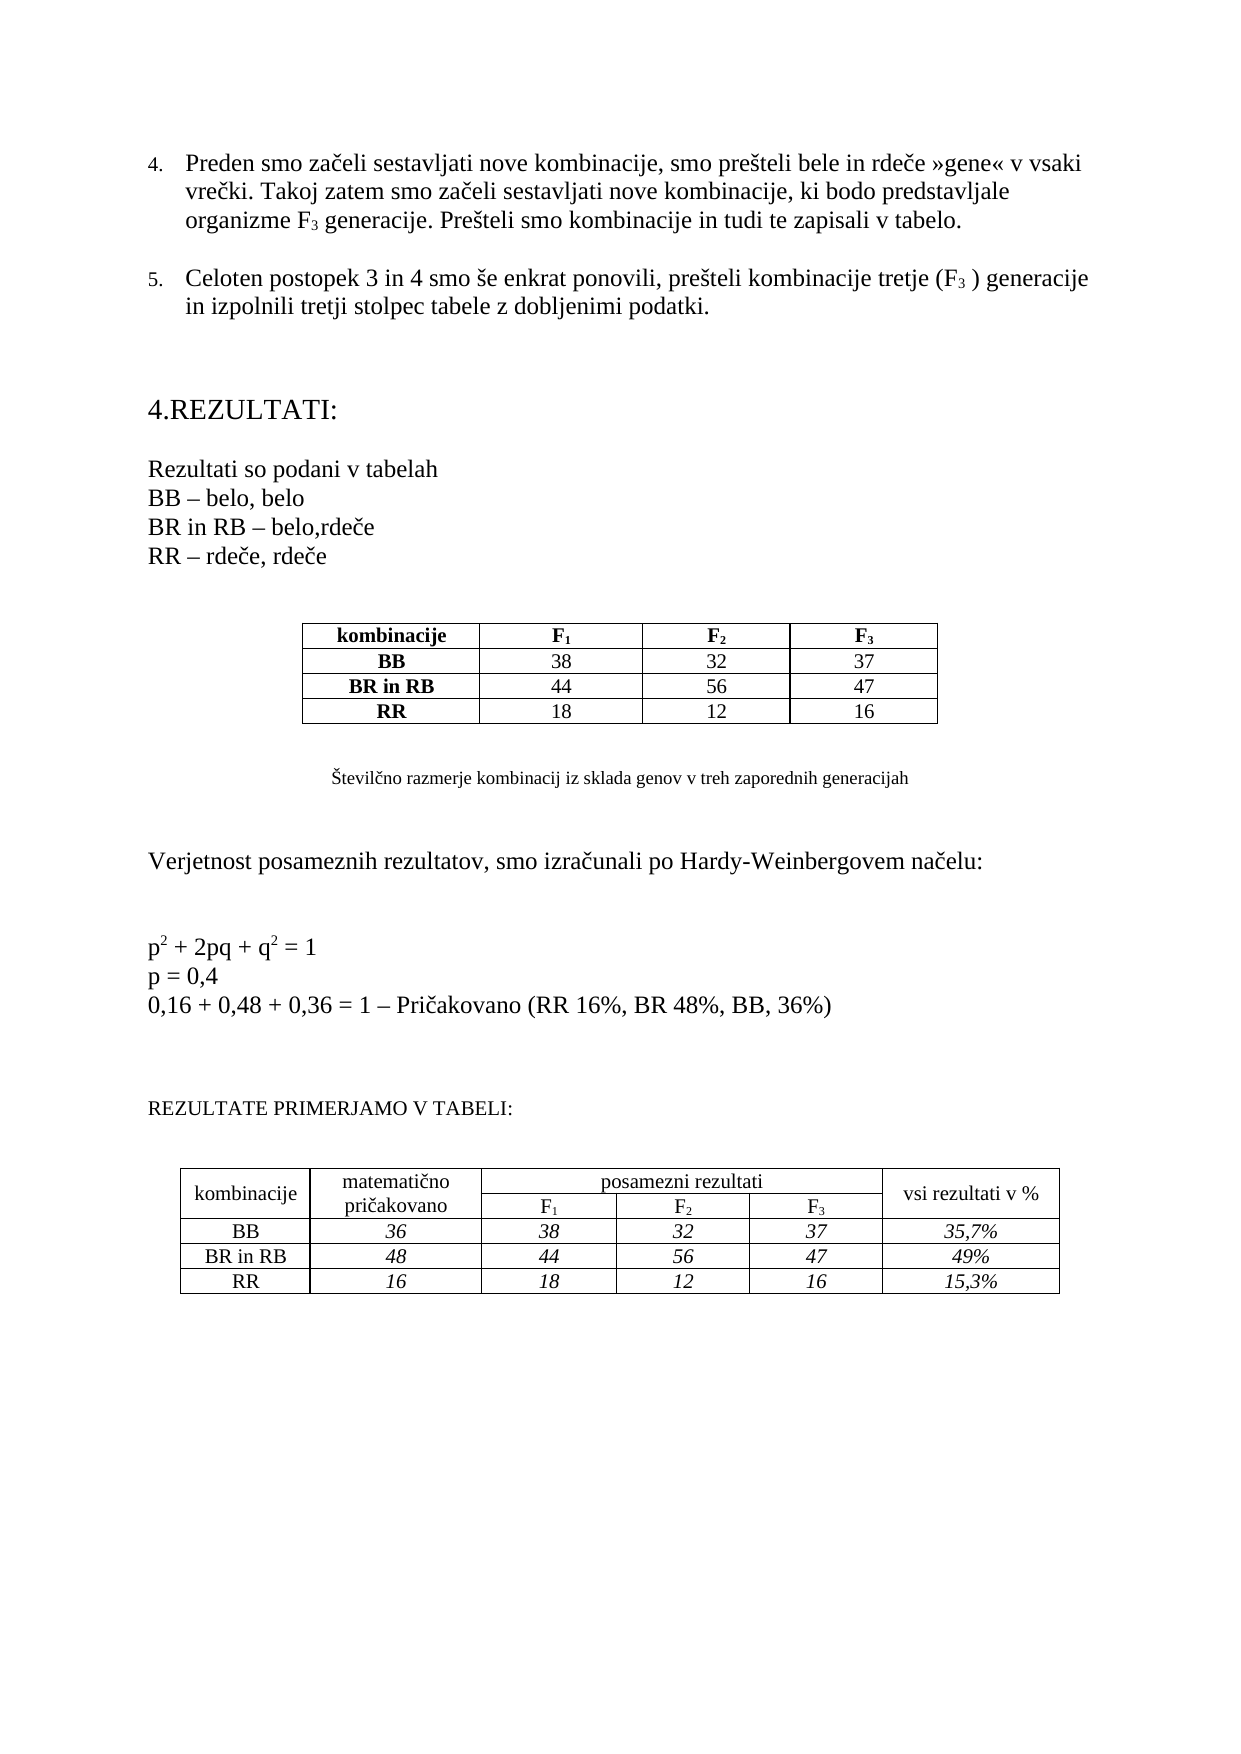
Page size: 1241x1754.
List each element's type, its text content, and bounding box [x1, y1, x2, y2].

table_cell F2 [617, 1194, 749, 1218]
text p = 0,4 [148, 961, 1093, 990]
text rezultate primerjamo v tabeli: [148, 1095, 1093, 1119]
table_header kombinacije [303, 624, 479, 647]
table_cell BB [303, 649, 479, 673]
table_cell 37 [750, 1219, 882, 1243]
table_cell 47 [791, 674, 937, 698]
table_cell BR in RB [303, 674, 479, 698]
table_cell 35,7% [883, 1219, 1059, 1243]
table_cell BR in RB [181, 1244, 309, 1268]
table_cell 18 [482, 1269, 616, 1293]
table_cell BB [181, 1219, 309, 1243]
table_cell 16 [750, 1269, 882, 1293]
table_header posamezni rezultati [482, 1169, 882, 1193]
text BB – belo, belo [148, 483, 1093, 512]
table_header F2 [643, 624, 789, 647]
table_cell 49% [883, 1244, 1059, 1268]
table_cell 48 [311, 1244, 481, 1268]
table_header F1 [480, 624, 642, 647]
table_cell 12 [643, 699, 789, 723]
table_cell RR [303, 699, 479, 723]
list Celoten postopek 3 in 4 smo še enkrat ponovili, prešteli kombinacije tretje (F3 ) generacije in izpolnili tretji stolpec tabele z dobljenimi podatki. [148, 263, 1093, 320]
text Rezultati so podani v tabelah [148, 454, 1093, 483]
table_cell 37 [791, 649, 937, 673]
text 4.Rezultati: [148, 392, 1093, 426]
text RR – rdeče, rdeče [148, 541, 1093, 569]
table_cell 18 [480, 699, 642, 723]
table_cell 38 [480, 649, 642, 673]
text Številčno razmerje kombinacij iz sklada genov v treh zaporednih generacijah [148, 767, 1093, 788]
table_cell 12 [617, 1269, 749, 1293]
table_cell 32 [643, 649, 789, 673]
table_cell F3 [750, 1194, 882, 1218]
table_cell 32 [617, 1219, 749, 1243]
table_header matematično pričakovano [311, 1169, 481, 1218]
text p2 + 2pq + q2 = 1 [148, 932, 1093, 961]
text 0,16 + 0,48 + 0,36 = 1 ­– Pričakovano (RR 16%, BR 48%, BB, 36%) [148, 990, 1093, 1018]
table_cell 56 [643, 674, 789, 698]
table_cell 16 [311, 1269, 481, 1293]
table_cell 36 [311, 1219, 481, 1243]
table_cell 44 [482, 1244, 616, 1268]
table_cell 15,3% [883, 1269, 1059, 1293]
text BR in RB – belo,rdeče [148, 512, 1093, 541]
list Preden smo začeli sestavljati nove kombinacije, smo prešteli bele in rdeče »gene« v vsaki vrečki. Takoj zatem smo začeli sestavljati nove kombinacije, ki bodo predstavljale organizme F3 generacije. Prešteli smo kombinacije in tudi te zapisali v tabelo. [148, 148, 1093, 234]
table_cell 16 [791, 699, 937, 723]
text Verjetnost posameznih rezultatov, smo izračunali po Hardy-Weinbergovem načelu: [148, 846, 1093, 875]
table_cell 56 [617, 1244, 749, 1268]
table_cell 44 [480, 674, 642, 698]
table_cell 38 [482, 1219, 616, 1243]
table_cell 47 [750, 1244, 882, 1268]
table_header vsi rezultati v % [883, 1169, 1059, 1218]
table_header F3 [791, 624, 937, 647]
table_cell RR [181, 1269, 309, 1293]
table_header kombinacije [181, 1169, 309, 1218]
table_cell F1 [482, 1194, 616, 1218]
